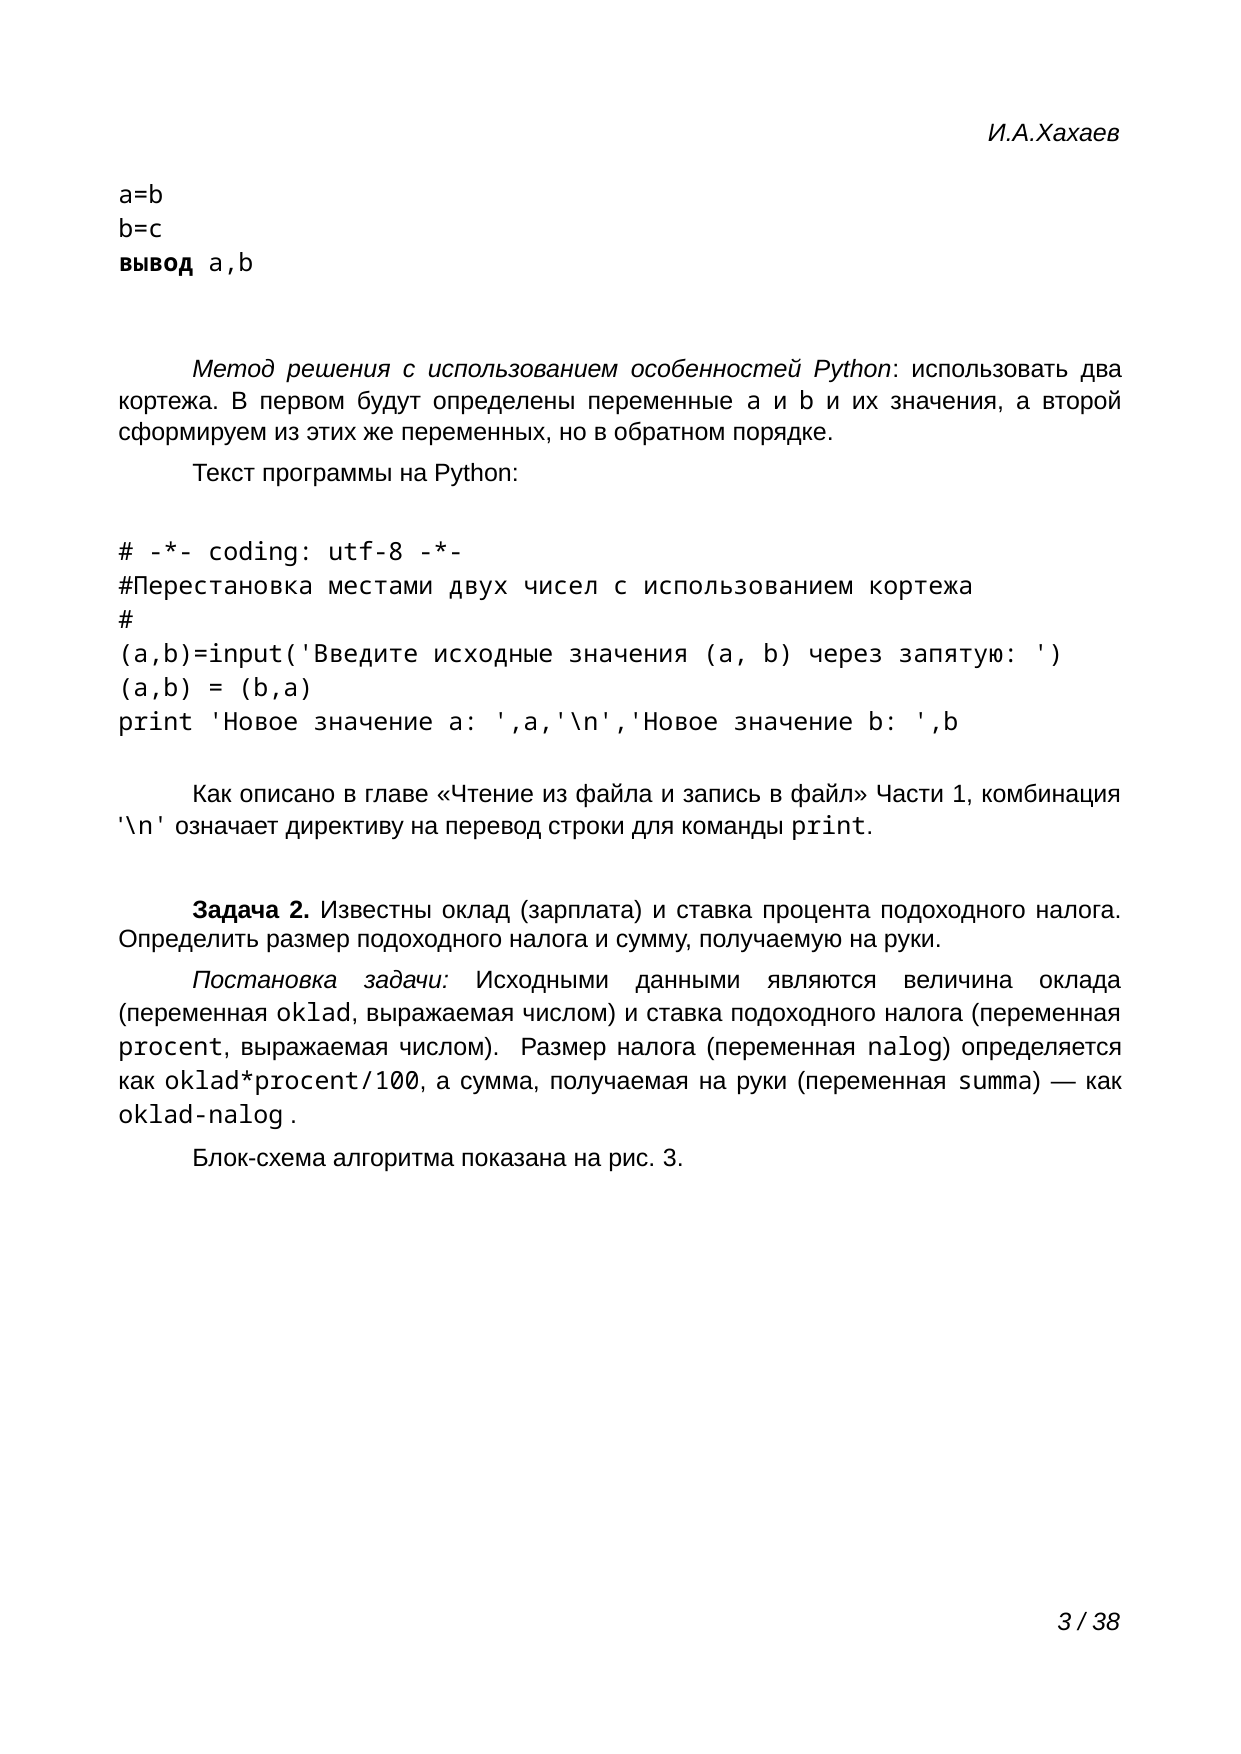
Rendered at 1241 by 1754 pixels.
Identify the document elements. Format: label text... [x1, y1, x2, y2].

list #Перестановка местами двух чисел с использованием кортежа [118, 567, 1122, 601]
list b=c [118, 210, 1122, 244]
list a=b [118, 176, 1122, 210]
list # [118, 601, 1122, 635]
text Задача 2. Известны оклад (зарплата) и ставка процента подоходного налога. Определить размер подоходного налога и сумму, получаемую на руки. [118, 895, 1122, 953]
list (a,b) = (b,a) [118, 669, 1122, 703]
text Как описано в главе «Чтение из файла и запись в файл» Части 1, комбинация '\n' означает директиву на перевод строки для команды print. [118, 779, 1122, 842]
text Блок-схема алгоритма показана на рис. 3. [118, 1143, 1122, 1172]
text Текст программы на Python: [118, 458, 1122, 487]
list (a,b)=input('Введите исходные значения (a, b) через запятую: ') [118, 635, 1122, 669]
text Метод решения с использованием особенностей Python: использовать два кортежа. В первом будут определены переменные a и b и их значения, а второй сформируем из этих же переменных, но в обратном порядке. [118, 354, 1122, 445]
list print 'Новое значение а: ',a,'\n','Новое значение b: ',b [118, 703, 1122, 738]
list вывод a,b [118, 244, 1122, 278]
list # -*- coding: utf-8 -*- [118, 533, 1122, 567]
text Постановка задачи: Исходными данными являются величина оклада (переменная oklad, выражаемая числом) и ставка подоходного налога (переменная procent, выражаемая числом). Размер налога (переменная nalog) определяется как oklad*procent/100, а сумма, получаемая на руки (переменная summa) — как oklad-nalog . [118, 965, 1122, 1130]
